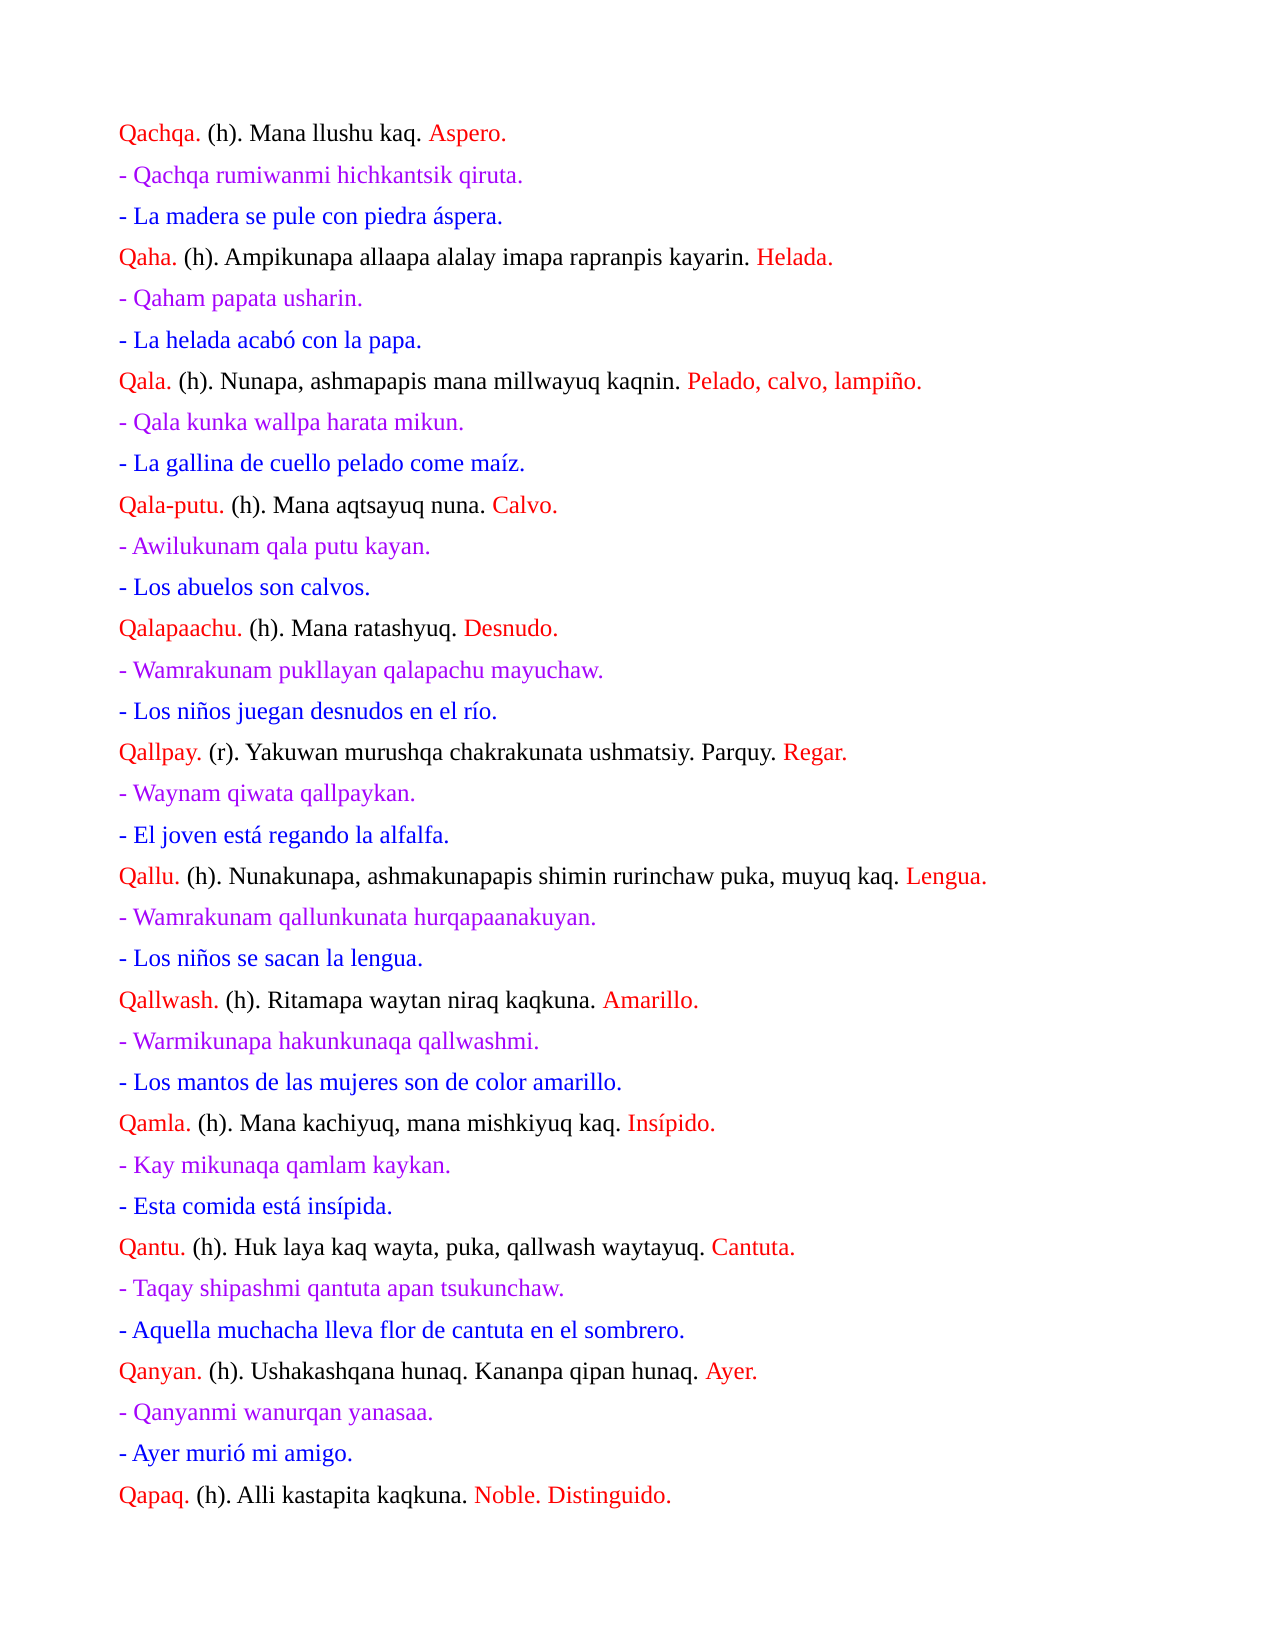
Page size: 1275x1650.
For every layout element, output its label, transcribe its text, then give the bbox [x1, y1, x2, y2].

text Qamla. (h). Mana kachiyuq, mana mishkiyuq kaq. Insípido. [118, 1108, 1156, 1137]
text Qachqa. (h). Mana llushu kaq. Aspero. [118, 118, 1156, 147]
text - Warmikunapa hakunkunaqa qallwashmi. [118, 1026, 1156, 1055]
text Qanyan. (h). Ushakashqana hunaq. Kananpa qipan hunaq. Ayer. [118, 1356, 1156, 1385]
text - Wamrakunam qallunkunata hurqapaanakuyan. [118, 902, 1156, 931]
text Qantu. (h). Huk laya kaq wayta, puka, qallwash waytayuq. Cantuta. [118, 1232, 1156, 1261]
text - Aquella muchacha lleva flor de cantuta en el sombrero. [118, 1315, 1156, 1343]
text - Waynam qiwata qallpaykan. [118, 778, 1156, 807]
text - Los niños se sacan la lengua. [118, 943, 1156, 972]
text - La helada acabó con la papa. [118, 325, 1156, 353]
text Qallwash. (h). Ritamapa waytan niraq kaqkuna. Amarillo. [118, 985, 1156, 1013]
text - Qanyanmi wanurqan yanasaa. [118, 1397, 1156, 1426]
text - Awilukunam qala putu kayan. [118, 531, 1156, 560]
text - La gallina de cuello pelado come maíz. [118, 448, 1156, 477]
text - Los mantos de las mujeres son de color amarillo. [118, 1067, 1156, 1096]
text - Kay mikunaqa qamlam kaykan. [118, 1150, 1156, 1178]
text - Qaham papata usharin. [118, 283, 1156, 312]
text - La madera se pule con piedra áspera. [118, 201, 1156, 230]
text Qala. (h). Nunapa, ashmapapis mana millwayuq kaqnin. Pelado, calvo, lampiño. [118, 366, 1156, 395]
text - Wamrakunam pukllayan qalapachu mayuchaw. [118, 655, 1156, 683]
text - Los abuelos son calvos. [118, 572, 1156, 601]
text Qala-putu. (h). Mana aqtsayuq nuna. Calvo. [118, 490, 1156, 518]
text Qalapaachu. (h). Mana ratashyuq. Desnudo. [118, 613, 1156, 642]
text - Ayer murió mi amigo. [118, 1438, 1156, 1467]
text - Los niños juegan desnudos en el río. [118, 696, 1156, 725]
text Qallpay. (r). Yakuwan murushqa chakrakunata ushmatsiy. Parquy. Regar. [118, 737, 1156, 766]
text Qapaq. (h). Alli kastapita kaqkuna. Noble. Distinguido. [118, 1480, 1156, 1508]
text - Esta comida está insípida. [118, 1191, 1156, 1220]
text Qallu. (h). Nunakunapa, ashmakunapapis shimin rurinchaw puka, muyuq kaq. Lengua. [118, 861, 1156, 890]
text - Qachqa rumiwanmi hichkantsik qiruta. [118, 160, 1156, 188]
text - Taqay shipashmi qantuta apan tsukunchaw. [118, 1273, 1156, 1302]
text - El joven está regando la alfalfa. [118, 820, 1156, 848]
text - Qala kunka wallpa harata mikun. [118, 407, 1156, 436]
text Qaha. (h). Ampikunapa allaapa alalay imapa rapranpis kayarin. Helada. [118, 242, 1156, 271]
